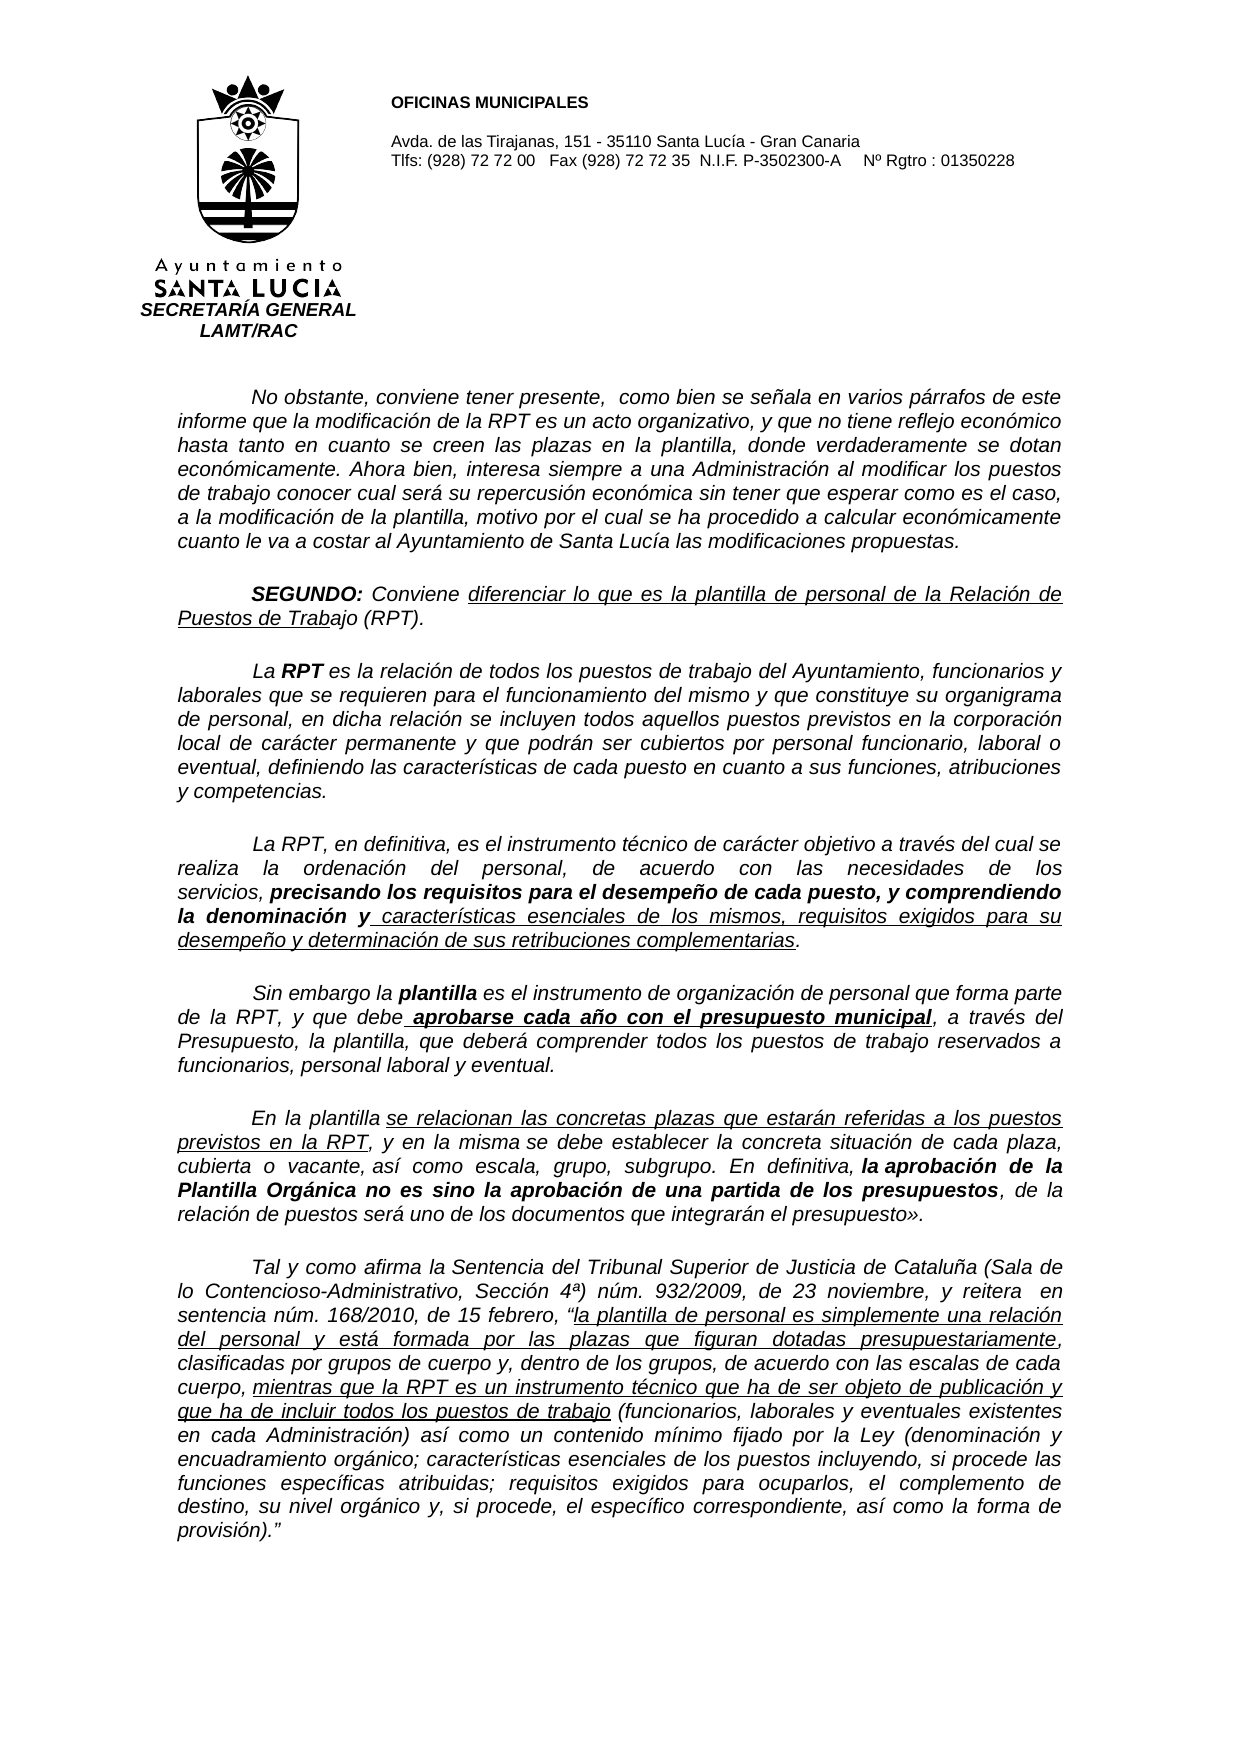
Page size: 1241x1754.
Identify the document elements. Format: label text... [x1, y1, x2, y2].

text SEGUNDO: Conviene diferenciar lo que es la plantilla de personal de la Relación de Puestos de Trabajo (RPT). [177, 582, 1063, 630]
text En la plantilla se relacionan las concretas plazas que estarán referidas a los puestos previstos en la RPT, y en la misma se debe establecer la concreta situación de cada plaza, cubierta o vacante, así como escala, grupo, subgrupo. En definitiva, la aprobación de la Plantilla Orgánica no es sino la aprobación de una partida de los presupuestos, de la relación de puestos será uno de los documentos que integrarán el presupuesto». [177, 1106, 1063, 1226]
text Sin embargo la plantilla es el instrumento de organización de personal que forma parte de la RPT, y que debe aprobarse cada año con el presupuesto municipal, a través del Presupuesto, la plantilla, que deberá comprender todos los puestos de trabajo reservados a funcionarios, personal laboral y eventual. [177, 981, 1063, 1077]
text La RPT es la relación de todos los puestos de trabajo del Ayuntamiento, funcionarios y laborales que se requieren para el funcionamiento del mismo y que constituye su organigrama de personal, en dicha relación se incluyen todos aquellos puestos previstos en la corporación local de carácter permanente y que podrán ser cubiertos por personal funcionario, laboral o eventual, definiendo las características de cada puesto en cuanto a sus funciones, atribuciones y competencias. [177, 659, 1063, 803]
text La RPT, en definitiva, es el instrumento técnico de carácter objetivo a través del cual se realiza la ordenación del personal, de acuerdo con las necesidades de los servicios, precisando los requisitos para el desempeño de cada puesto, y comprendiendo la denominación y características esenciales de los mismos, requisitos exigidos para su desempeño y determinación de sus retribuciones complementarias. [177, 832, 1063, 952]
text Tal y como afirma la Sentencia del Tribunal Superior de Justicia de Cataluña (Sala de lo Contencioso-Administrativo, Sección 4ª) núm. 932/2009, de 23 noviembre, y reitera en sentencia núm. 168/2010, de 15 febrero, “la plantilla de personal es simplemente una relación del personal y está formada por las plazas que figuran dotadas presupuestariamente, clasificadas por grupos de cuerpo y, dentro de los grupos, de acuerdo con las escalas de cada cuerpo, mientras que la RPT es un instrumento técnico que ha de ser objeto de publicación y que ha de incluir todos los puestos de trabajo (funcionarios, laborales y eventuales existentes en cada Administración) así como un contenido mínimo fijado por la Ley (denominación y encuadramiento orgánico; características esenciales de los puestos incluyendo, si procede las funciones específicas atribuidas; requisitos exigidos para ocuparlos, el complemento de destino, su nivel orgánico y, si procede, el específico correspondiente, así como la forma de provisión).” [177, 1255, 1063, 1542]
text No obstante, conviene tener presente, como bien se señala en varios párrafos de este informe que la modificación de la RPT es un acto organizativo, y que no tiene reflejo económico hasta tanto en cuanto se creen las plazas en la plantilla, donde verdaderamente se dotan económicamente. Ahora bien, interesa siempre a una Administración al modificar los puestos de trabajo conocer cual será su repercusión económica sin tener que esperar como es el caso, a la modificación de la plantilla, motivo por el cual se ha procedido a calcular económicamente cuanto le va a costar al Ayuntamiento de Santa Lucía las modificaciones propuestas. [177, 385, 1063, 553]
